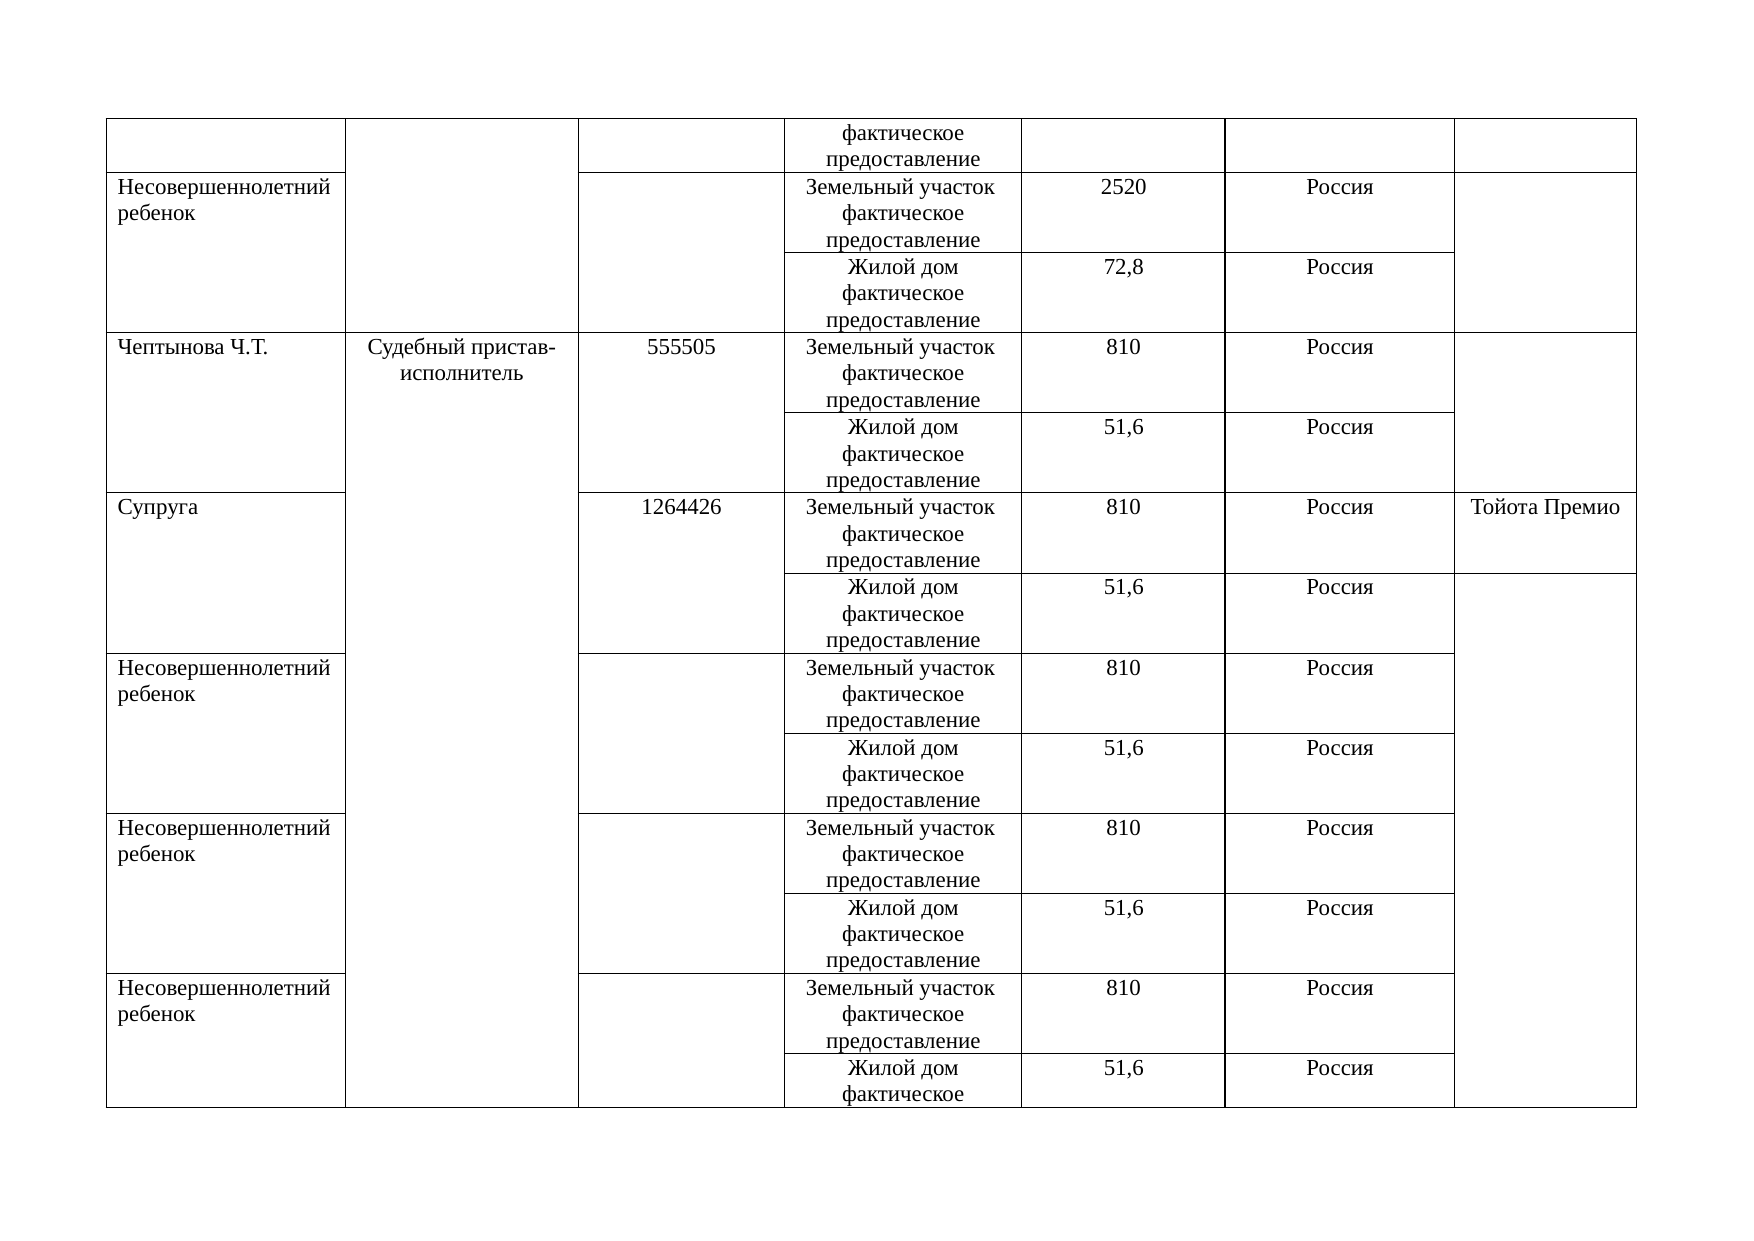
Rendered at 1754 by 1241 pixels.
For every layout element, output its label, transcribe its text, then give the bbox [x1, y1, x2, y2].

table_cell 555505 [579, 333, 784, 492]
table_cell Россия [1226, 173, 1454, 252]
table_cell Жилой дом фактическое предоставление [785, 574, 1021, 652]
table_cell Россия [1226, 493, 1454, 572]
table_cell Россия [1226, 1054, 1454, 1107]
table_cell 51,6 [1022, 574, 1224, 652]
table_cell Жилой дом фактическое предоставление [785, 253, 1021, 332]
table_cell Жилой дом фактическое предоставление [785, 734, 1021, 813]
table_cell Россия [1226, 253, 1454, 332]
table_cell 51,6 [1022, 734, 1224, 813]
table_cell [107, 119, 345, 172]
table_cell Россия [1226, 734, 1454, 813]
table_cell Несовершеннолетний ребенок [107, 654, 345, 813]
table_cell Тойота Премио [1455, 493, 1636, 572]
table_cell Россия [1226, 413, 1454, 492]
table_cell 2520 [1022, 173, 1224, 252]
table_cell Несовершеннолетний ребенок [107, 814, 345, 973]
table_cell 72,8 [1022, 253, 1224, 332]
table_cell Россия [1226, 654, 1454, 733]
table_cell [346, 119, 578, 332]
table_cell Земельный участок фактическое предоставление [785, 974, 1021, 1053]
table_cell Россия [1226, 814, 1454, 893]
table_cell Земельный участок фактическое предоставление [785, 654, 1021, 733]
table_cell 810 [1022, 493, 1224, 572]
table_cell 810 [1022, 974, 1224, 1053]
table_cell Россия [1226, 974, 1454, 1053]
table_cell [1455, 173, 1636, 332]
table_cell Жилой дом фактическое предоставление [785, 413, 1021, 492]
table_cell [579, 119, 784, 172]
table_cell [1455, 574, 1636, 1107]
table_cell Земельный участок фактическое предоставление [785, 333, 1021, 412]
table_cell фактическое предоставление [785, 119, 1021, 172]
table_cell Земельный участок фактическое предоставление [785, 493, 1021, 572]
table_cell [579, 814, 784, 973]
table_cell Несовершеннолетний ребенок [107, 173, 345, 332]
table_cell [579, 173, 784, 332]
table_cell [579, 654, 784, 813]
table_cell Супруга [107, 493, 345, 652]
table_cell 810 [1022, 654, 1224, 733]
table_cell Несовершеннолетний ребенок [107, 974, 345, 1107]
table_cell Чептынова Ч.Т. [107, 333, 345, 492]
table_cell 51,6 [1022, 1054, 1224, 1107]
table_cell 810 [1022, 333, 1224, 412]
table_cell [1022, 119, 1224, 172]
table_cell Жилой дом фактическое предоставление [785, 894, 1021, 973]
table_cell [1455, 333, 1636, 492]
table_cell [1455, 119, 1636, 172]
table_cell 51,6 [1022, 413, 1224, 492]
table_cell Россия [1226, 333, 1454, 412]
table_cell Россия [1226, 574, 1454, 652]
table_cell Россия [1226, 894, 1454, 973]
table_cell Земельный участок фактическое предоставление [785, 814, 1021, 893]
table_cell Жилой дом фактическое [785, 1054, 1021, 1107]
table_cell 810 [1022, 814, 1224, 893]
table_cell [1226, 119, 1454, 172]
table_cell Судебный пристав-исполнитель [346, 333, 578, 1107]
table_cell 1264426 [579, 493, 784, 652]
table_cell Земельный участок фактическое предоставление [785, 173, 1021, 252]
table_cell [579, 974, 784, 1107]
table_cell 51,6 [1022, 894, 1224, 973]
